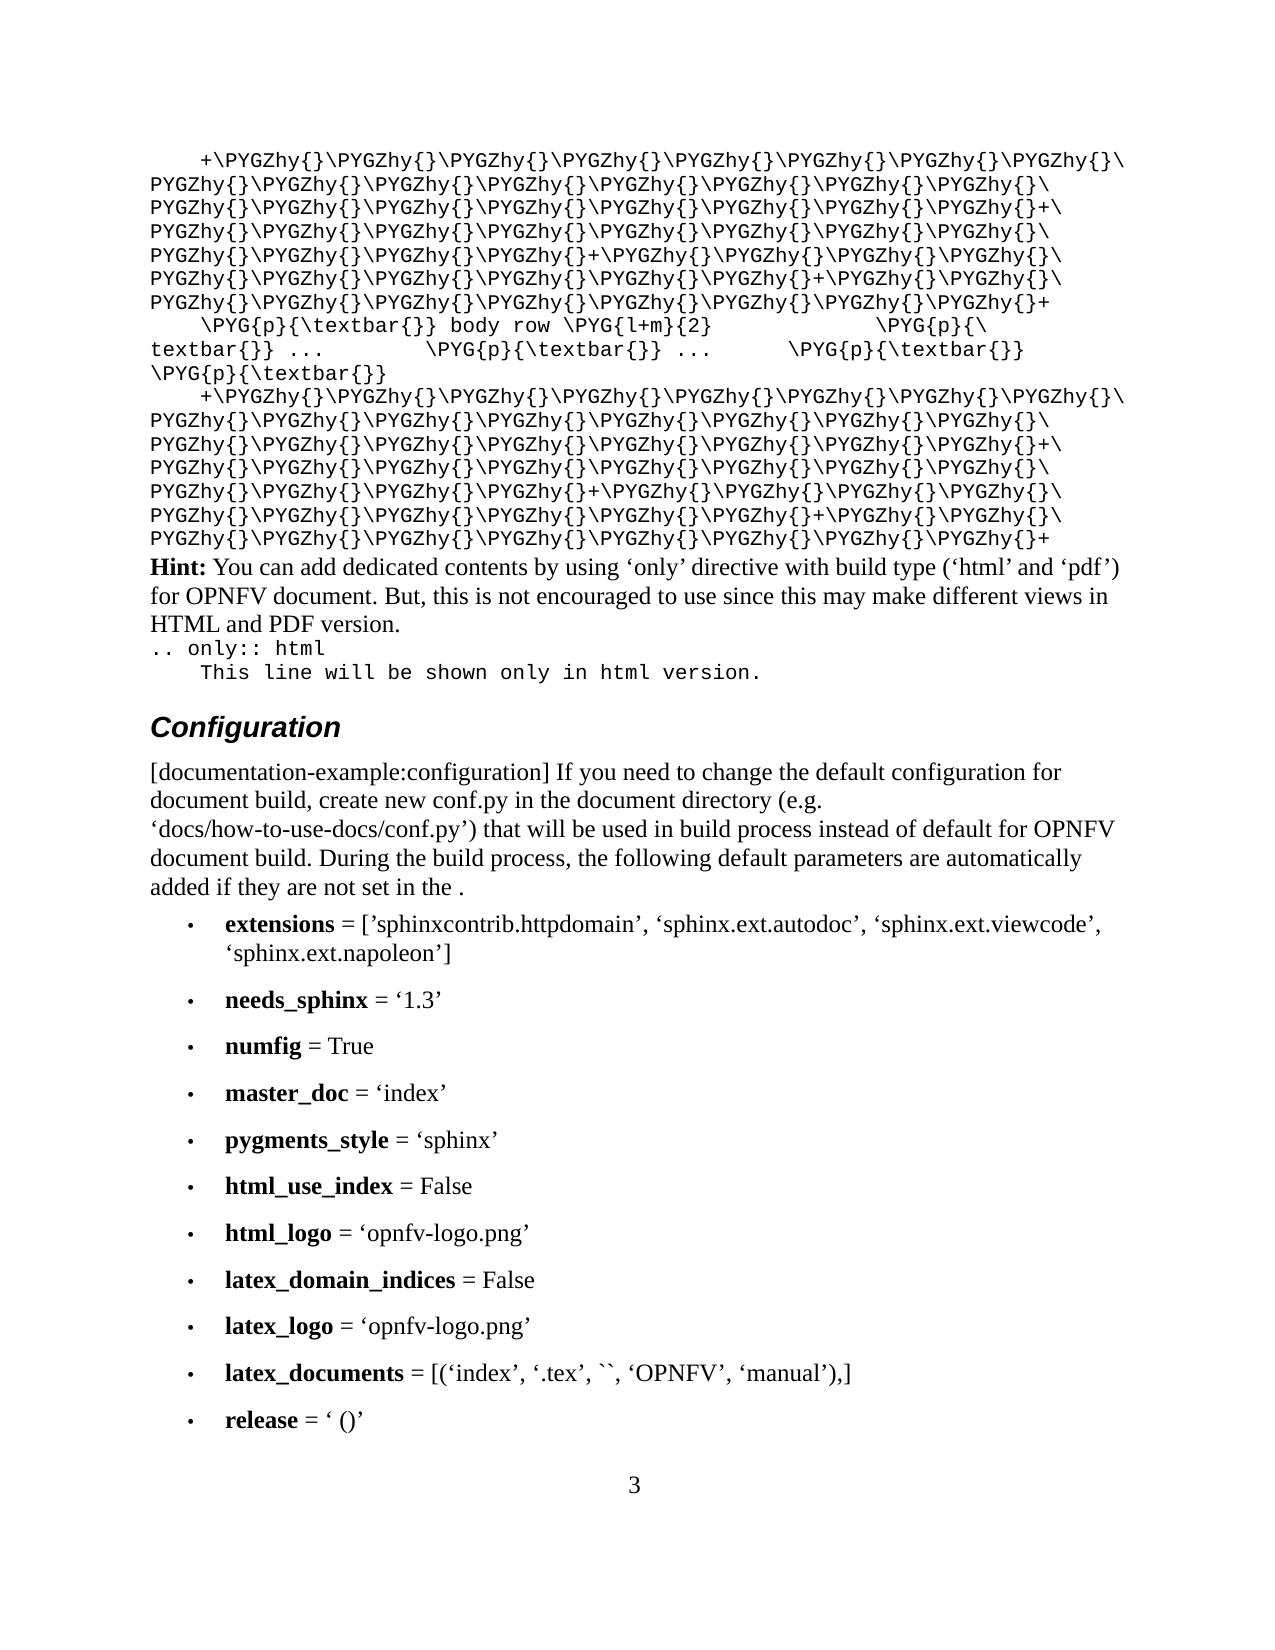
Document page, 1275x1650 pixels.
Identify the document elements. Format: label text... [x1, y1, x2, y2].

text +\PYGZhy{}\PYGZhy{}\PYGZhy{}\PYGZhy{}\PYGZhy{}\PYGZhy{}\PYGZhy{}\PYGZhy{}\PYGZhy{}\PYGZhy{}\PYGZhy{}\PYGZhy{}\PYGZhy{}\PYGZhy{}\PYGZhy{}\PYGZhy{}\PYGZhy{}\PYGZhy{}\PYGZhy{}\PYGZhy{}\PYGZhy{}\PYGZhy{}\PYGZhy{}\PYGZhy{}+\PYGZhy{}\PYGZhy{}\PYGZhy{}\PYGZhy{}\PYGZhy{}\PYGZhy{}\PYGZhy{}\PYGZhy{}\PYGZhy{}\PYGZhy{}\PYGZhy{}\PYGZhy{}+\PYGZhy{}\PYGZhy{}\PYGZhy{}\PYGZhy{}\PYGZhy{}\PYGZhy{}\PYGZhy{}\PYGZhy{}\PYGZhy{}\PYGZhy{}+\PYGZhy{}\PYGZhy{}\PYGZhy{}\PYGZhy{}\PYGZhy{}\PYGZhy{}\PYGZhy{}\PYGZhy{}\PYGZhy{}\PYGZhy{}+ [150, 150, 1125, 316]
list latex_logo = ‘opnfv-logo.png’ [187, 1311, 1125, 1340]
text This line will be shown only in html version. [150, 662, 1125, 686]
list release = ‘ ()’ [187, 1405, 1125, 1433]
list latex_domain_indices = False [187, 1265, 1125, 1293]
list latex_documents = [(‘index’, ‘.tex’, ``, ‘OPNFV’, ‘manual’),] [187, 1358, 1125, 1387]
list pygments_style = ‘sphinx’ [187, 1125, 1125, 1153]
text Hint: You can add dedicated contents by using ‘only’ directive with build type (‘html’ and ‘pdf’) for OPNFV document. But, this is not encouraged to use since this may make different views in HTML and PDF version. [150, 552, 1125, 638]
list html_use_index = False [187, 1171, 1125, 1200]
list needs_sphinx = ‘1.3’ [187, 985, 1125, 1013]
text \PYG{p}{\textbar{}} body row \PYG{l+m}{2} \PYG{p}{\textbar{}} ... \PYG{p}{\textbar{}} ... \PYG{p}{\textbar{}} \PYG{p}{\textbar{}} [150, 316, 1125, 386]
text [documentation-example:configuration] If you need to change the default configuration for document build, create new conf.py in the document directory (e.g. ‘docs/how-to-use-docs/conf.py’) that will be used in build process instead of default for OPNFV document build. During the build process, the following default parameters are automatically added if they are not set in the . [150, 757, 1125, 900]
text +\PYGZhy{}\PYGZhy{}\PYGZhy{}\PYGZhy{}\PYGZhy{}\PYGZhy{}\PYGZhy{}\PYGZhy{}\PYGZhy{}\PYGZhy{}\PYGZhy{}\PYGZhy{}\PYGZhy{}\PYGZhy{}\PYGZhy{}\PYGZhy{}\PYGZhy{}\PYGZhy{}\PYGZhy{}\PYGZhy{}\PYGZhy{}\PYGZhy{}\PYGZhy{}\PYGZhy{}+\PYGZhy{}\PYGZhy{}\PYGZhy{}\PYGZhy{}\PYGZhy{}\PYGZhy{}\PYGZhy{}\PYGZhy{}\PYGZhy{}\PYGZhy{}\PYGZhy{}\PYGZhy{}+\PYGZhy{}\PYGZhy{}\PYGZhy{}\PYGZhy{}\PYGZhy{}\PYGZhy{}\PYGZhy{}\PYGZhy{}\PYGZhy{}\PYGZhy{}+\PYGZhy{}\PYGZhy{}\PYGZhy{}\PYGZhy{}\PYGZhy{}\PYGZhy{}\PYGZhy{}\PYGZhy{}\PYGZhy{}\PYGZhy{}+ [150, 386, 1125, 552]
subtitle Configuration [150, 711, 1125, 744]
text .. only:: html [150, 638, 1125, 662]
list master_doc = ‘index’ [187, 1078, 1125, 1107]
list html_logo = ‘opnfv-logo.png’ [187, 1218, 1125, 1247]
list extensions = [’sphinxcontrib.httpdomain’, ‘sphinx.ext.autodoc’, ‘sphinx.ext.viewcode’, ‘sphinx.ext.napoleon’] [187, 909, 1125, 967]
list numfig = True [187, 1031, 1125, 1060]
